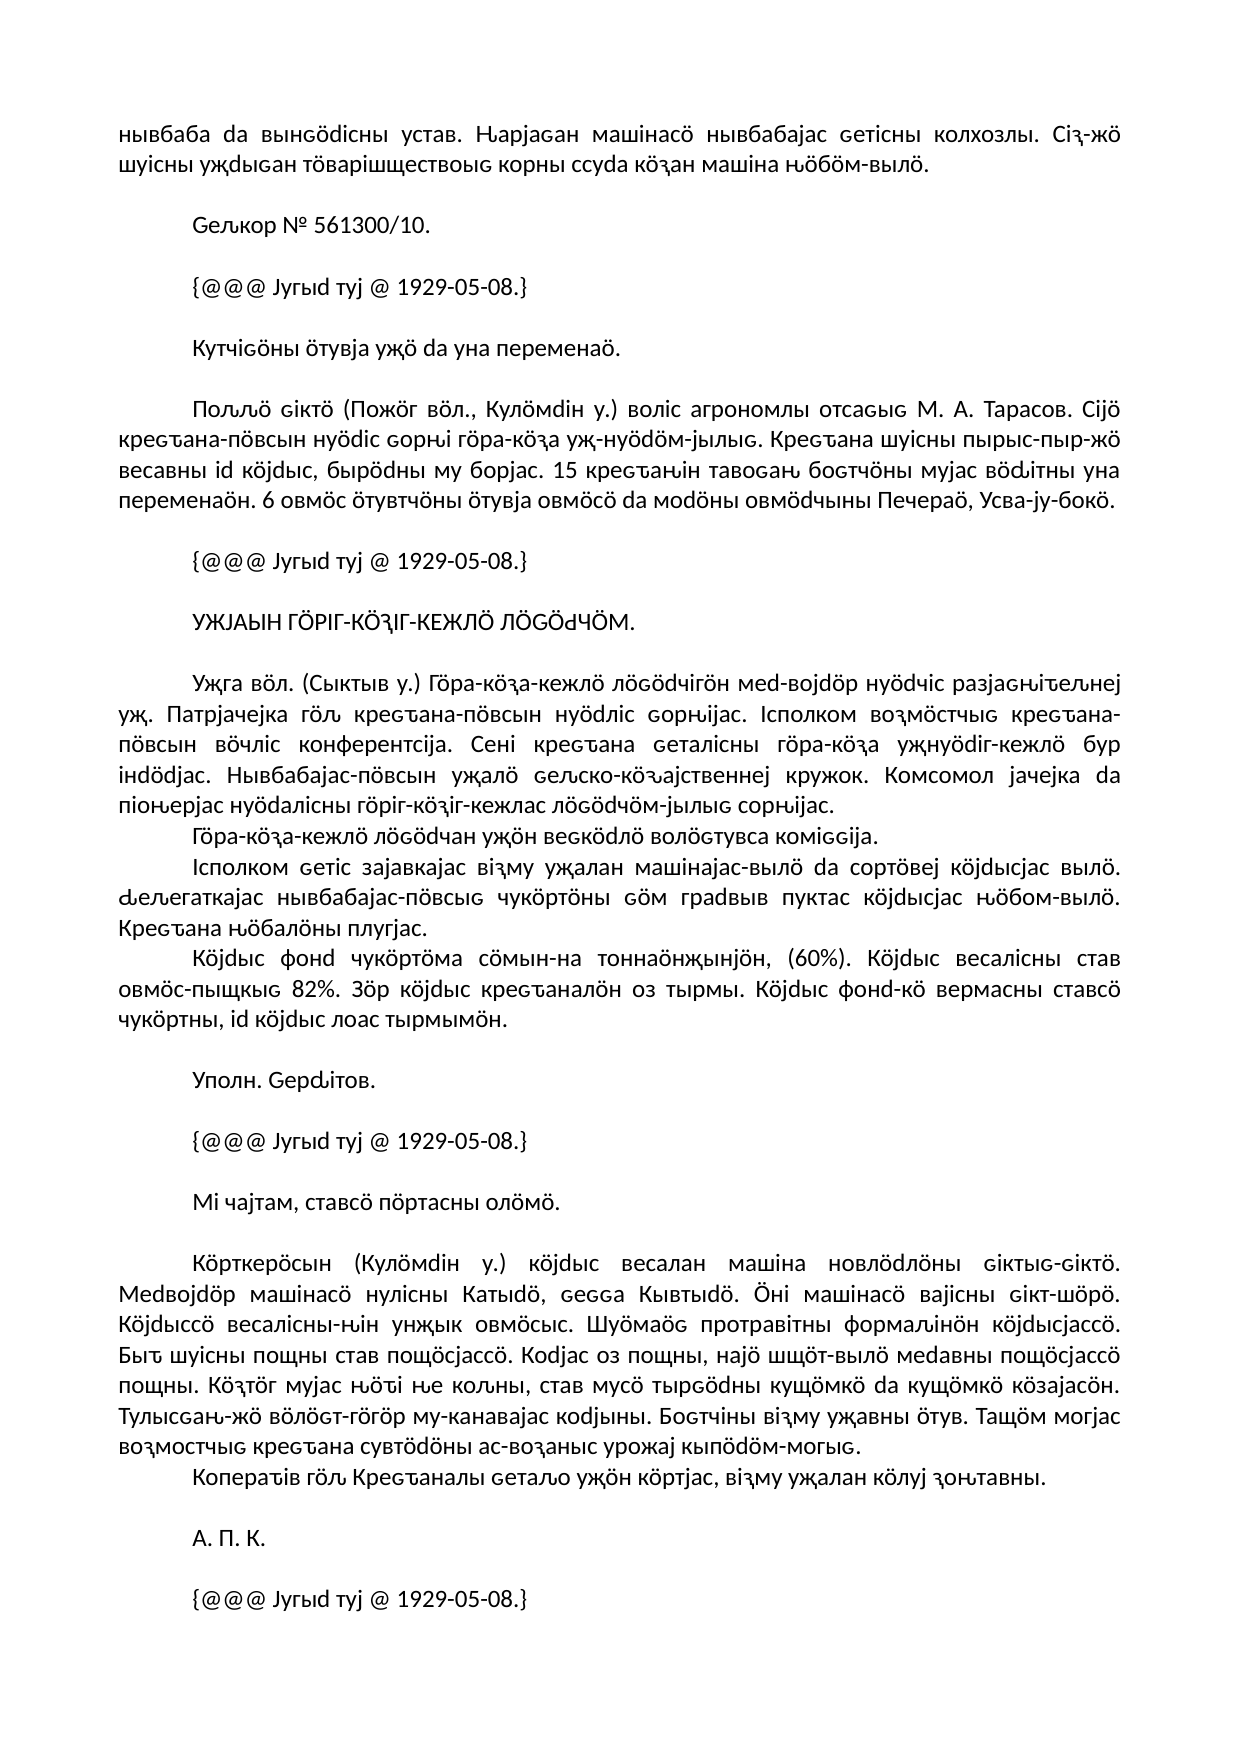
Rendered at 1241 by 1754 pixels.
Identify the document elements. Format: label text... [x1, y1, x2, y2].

text Мі чајтам, ставсӧ пӧртасны олӧмӧ. [118, 1186, 1122, 1217]
text Кутчіԍӧны ӧтувја уҗӧ ԁа уна переменаӧ. [118, 332, 1122, 362]
text {@@@ Југыԁ туј @ 1929-05-08.} [118, 1583, 1122, 1614]
text Гӧра-кӧԇа-кежлӧ лӧԍӧԁчан уҗӧн веԍкӧԁлӧ волӧԍтувса коміԍԍіја. [118, 820, 1122, 851]
text Уполн. Ԍерԃітов. [118, 1064, 1122, 1095]
text Копераԏів гӧԉ Креԍԏаналы ԍетаԉо уҗӧн кӧртјас, віԇму уҗалан кӧлуј ԇоԋтавны. [118, 1461, 1122, 1492]
text {@@@ Југыԁ туј @ 1929-05-08.} [118, 545, 1122, 576]
text {@@@ Југыԁ туј @ 1929-05-08.} [118, 271, 1122, 301]
text Ісполком ԍетіс зајавкајас віԇму уҗалан машінајас-вылӧ ԁа сортӧвеј кӧјԁысјас вылӧ. Ԃеԉегаткајас нывбабајас-пӧвсыԍ чукӧртӧны ԍӧм граԁвыв пуктас кӧјԁысјас ԋӧбом-вылӧ. Креԍԏана ԋӧбалӧны плугјас. [118, 851, 1122, 942]
text Поԉԉӧ ԍіктӧ (Пожӧг вӧл., Кулӧмԁін у.) воліс агрономлы отсаԍыԍ М. А. Тарасов. Сіјӧ креԍԏана-пӧвсын нуӧԁіс ԍорԋі гӧра-кӧԇа уҗ-нуӧԁӧм-јылыԍ. Креԍԏана шуісны пырыс-пыр-жӧ весавны іԁ кӧјԁыс, бырӧԁны му борјас. 15 креԍԏаԋін тавоԍаԋ боԍтчӧны мујас вӧԃітны уна переменаӧн. 6 овмӧс ӧтувтчӧны ӧтувја овмӧсӧ ԁа моԁӧны овмӧԁчыны Печераӧ, Усва-ју-бокӧ. [118, 393, 1122, 515]
text {@@@ Југыԁ туј @ 1929-05-08.} [118, 1125, 1122, 1156]
text А. П. К. [118, 1522, 1122, 1553]
text нывбаба ԁа вынԍӧԁісны устав. Ԋарјаԍан машінасӧ нывбабајас ԍетісны колхозлы. Сіԇ-жӧ шуісны уҗԁыԍан тӧварішществоыԍ корны ссуԁа кӧԇан машіна ԋӧбӧм-вылӧ. [118, 118, 1122, 179]
text УЖЈАЫН ГӦРІГ-КӦԆІГ-КЕЖЛӦ ЛӦԌӦԀЧӦМ. [118, 606, 1122, 637]
text Кӧрткерӧсын (Кулӧмԁін у.) кӧјԁыс весалан машіна новлӧԁлӧны ԍіктыԍ-ԍіктӧ. Меԁвојԁӧр машінасӧ нулісны Катыԁӧ, ԍеԍԍа Кывтыԁӧ. Ӧні машінасӧ вајісны ԍікт-шӧрӧ. Кӧјԁыссӧ весалісны-ԋін унҗык овмӧсыс. Шуӧмаӧԍ протравітны формаԉінӧн кӧјԁысјассӧ. Быԏ шуісны пощны став пощӧсјассӧ. Коԁјас оз пощны, најӧ шщӧт-вылӧ меԁавны пощӧсјассӧ пощны. Кӧԇтӧг мујас ԋӧԏі ԋе коԉны, став мусӧ тырԍӧԁны кущӧмкӧ ԁа кущӧмкӧ кӧзајасӧн. Тулысԍаԋ-жӧ вӧлӧԍт-гӧгӧр му-канавајас коԁјыны. Боԍтчіны віԇму уҗавны ӧтув. Тащӧм могјас воԇмостчыԍ креԍԏана сувтӧԁӧны ас-воԇаныс урожај кыпӧԁӧм-могыԍ. [118, 1247, 1122, 1461]
text Уҗга вӧл. (Сыктыв у.) Гӧра-кӧԇа-кежлӧ лӧԍӧԁчігӧн меԁ-војԁӧр нуӧԁчіс разјаԍԋіԏеԉнеј уҗ. Патрјачејка гӧԉ креԍԏана-пӧвсын нуӧԁліс ԍорԋіјас. Ісполком воԇмӧстчыԍ креԍԏана-пӧвсын вӧчліс конферентсіја. Сені креԍԏана ԍеталісны гӧра-кӧԇа уҗнуӧԁіг-кежлӧ бур інԁӧԁјас. Нывбабајас-пӧвсын уҗалӧ ԍеԉско-кӧԅајственнеј кружок. Комсомол јачејка ԁа піоԋерјас нуӧԁалісны гӧріг-кӧԇіг-кежлас лӧԍӧԁчӧм-јылыԍ сорԋіјас. [118, 667, 1122, 820]
text Кӧјԁыс фонԁ чукӧртӧма сӧмын-на тоннаӧнҗынјӧн, (60%). Кӧјԁыс весалісны став овмӧс-пыщкыԍ 82%. Зӧр кӧјԁыс креԍԏаналӧн оз тырмы. Кӧјԁыс фонԁ-кӧ вермасны ставсӧ чукӧртны, іԁ кӧјԁыс лоас тырмымӧн. [118, 942, 1122, 1034]
text Ԍеԉкор № 561300/10. [118, 210, 1122, 240]
